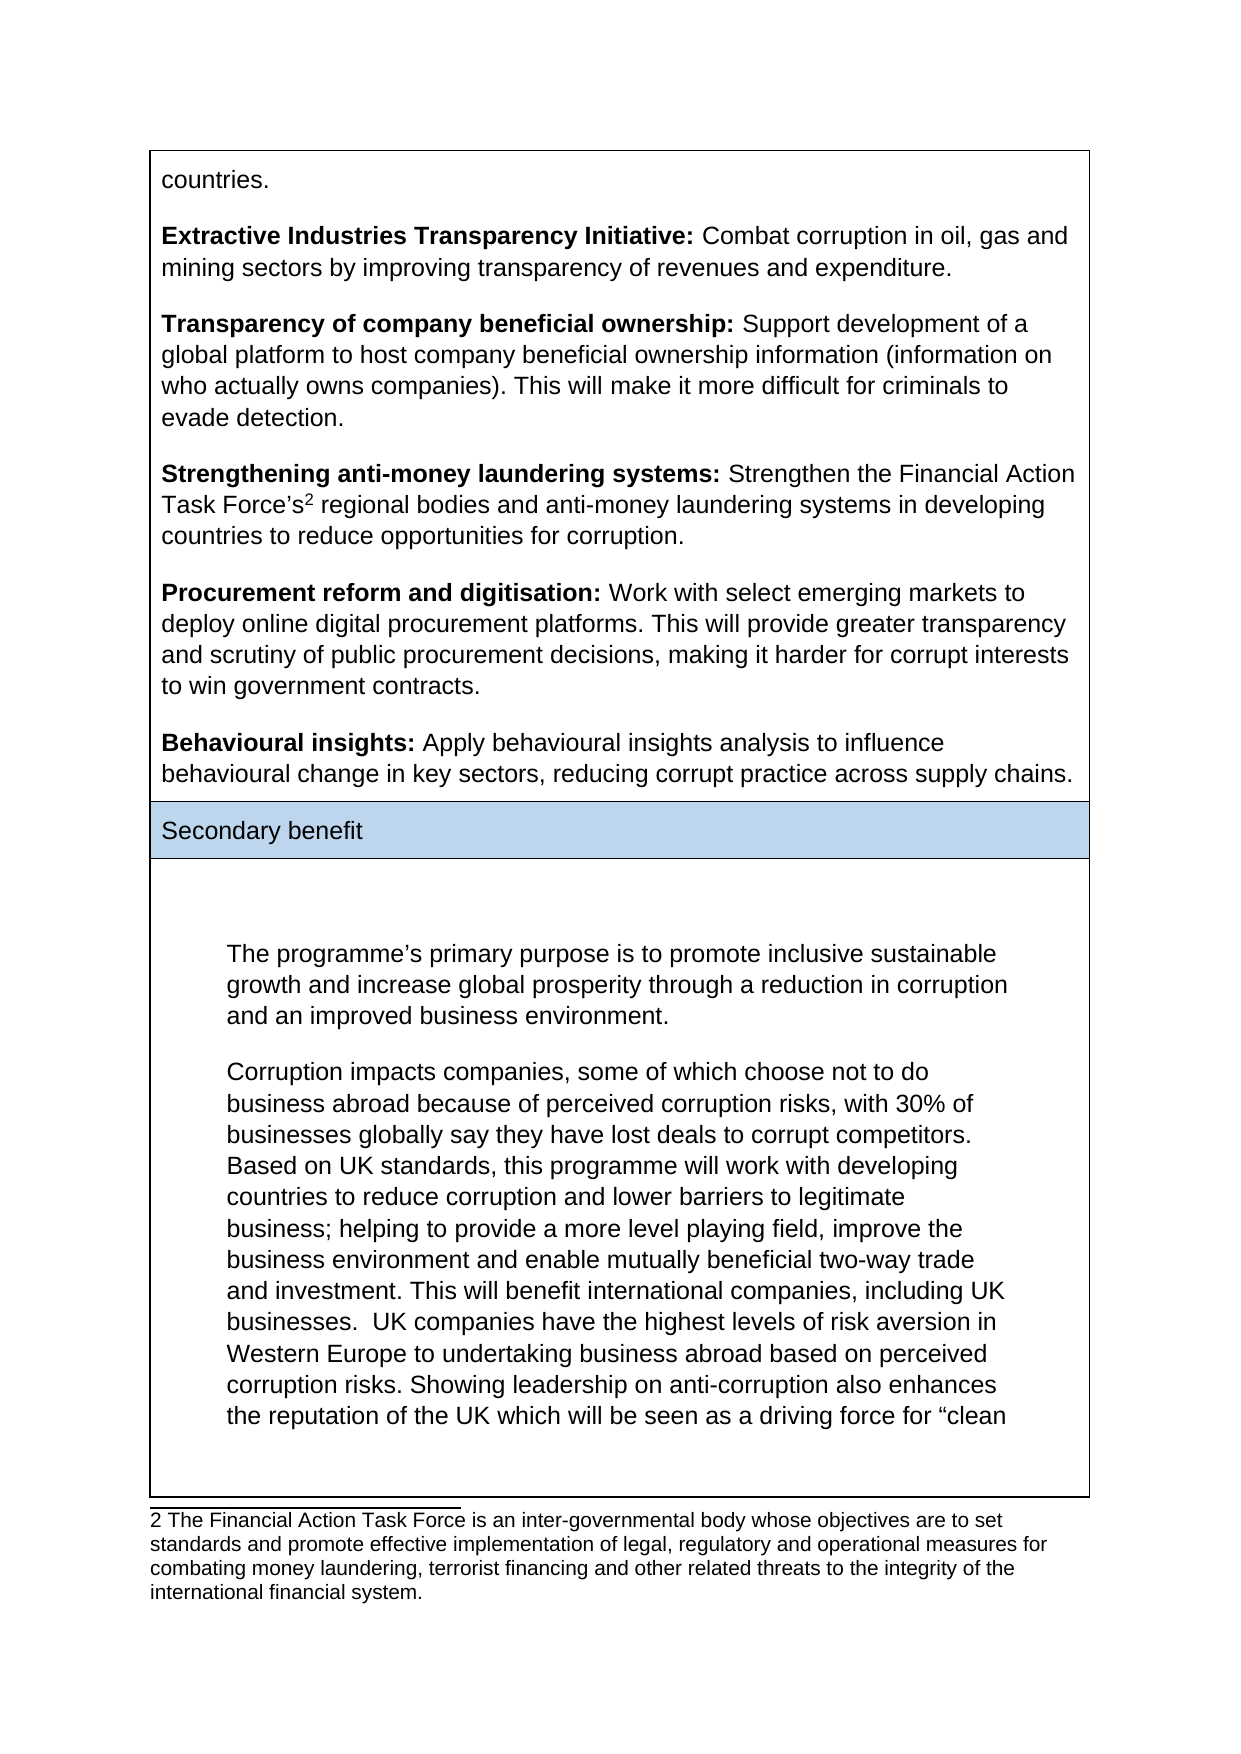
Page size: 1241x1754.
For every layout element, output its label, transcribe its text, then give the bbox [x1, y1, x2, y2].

table_cell The programme’s primary purpose is to promote inclusive sustainable growth and increase global prosperity through a reduction in corruption and an improved business environment. Corruption impacts companies, some of which choose not to do business abroad because of perceived corruption risks, with 30% of businesses globally say they have lost deals to corrupt competitors. Based on UK standards, this programme will work with developing countries to reduce corruption and lower barriers to legitimate business; helping to provide a more level playing field, improve the business environment and enable mutually beneficial two-way trade and investment. This will benefit international companies, including UK businesses. UK companies have the highest levels of risk aversion in Western Europe to undertaking business abroad based on perceived corruption risks. Showing leadership on anti-corruption also enhances the reputation of the UK which will be seen as a driving force for “clean [151, 859, 1089, 1496]
table_cell countries. Extractive Industries Transparency Initiative: Combat corruption in oil, gas and mining sectors by improving transparency of revenues and expenditure. Transparency of company beneficial ownership: Support development of a global platform to host company beneficial ownership information (information on who actually owns companies). This will make it more difficult for criminals to evade detection. Strengthening anti-money laundering systems: Strengthen the Financial Action Task Force’s regional bodies and anti-money laundering systems in developing countries to reduce opportunities for corruption. Procurement reform and digitisation: Work with select emerging markets to deploy online digital procurement platforms. This will provide greater transparency and scrutiny of public procurement decisions, making it harder for corrupt interests to win government contracts. Behavioural insights: Apply behavioural insights analysis to influence behavioural change in key sectors, reducing corrupt practice across supply chains. [151, 151, 1089, 801]
table_cell Secondary benefit [151, 802, 1089, 858]
